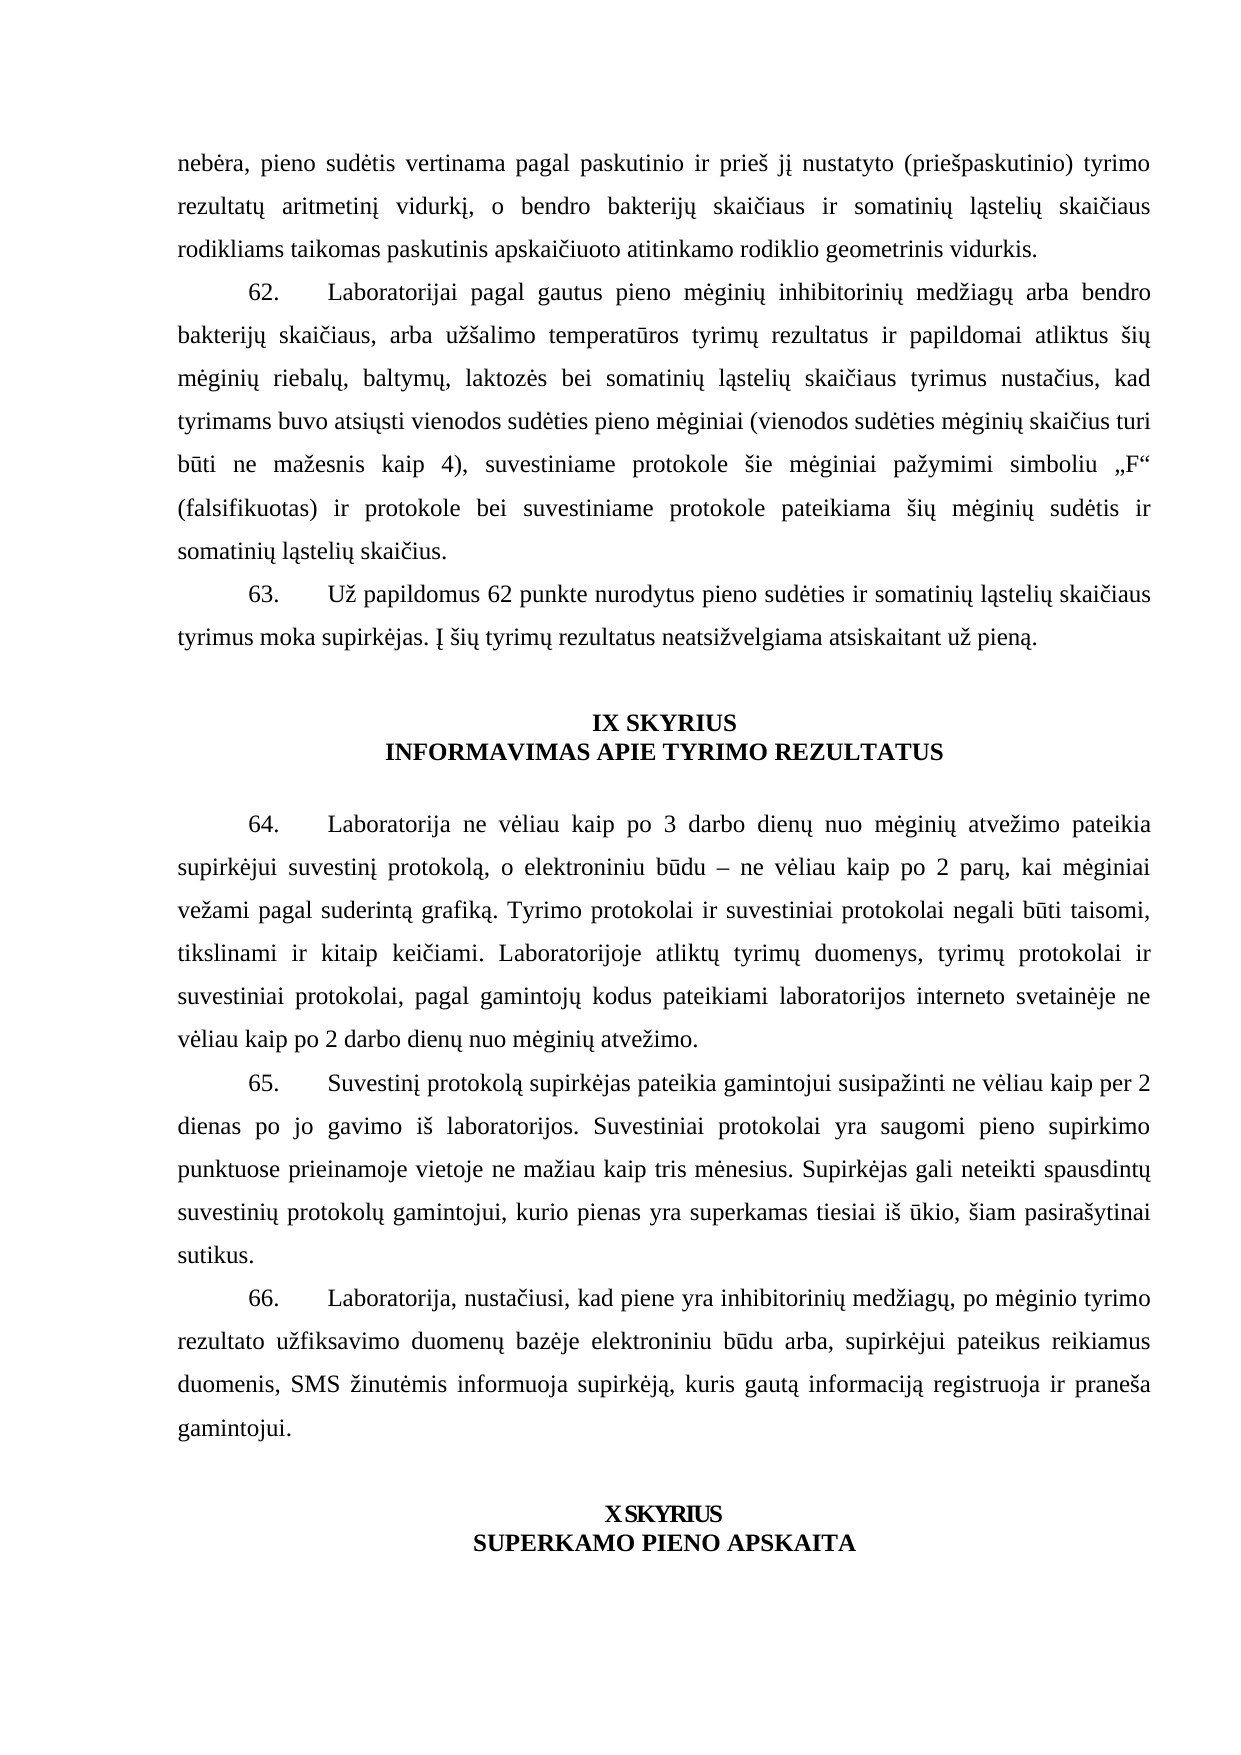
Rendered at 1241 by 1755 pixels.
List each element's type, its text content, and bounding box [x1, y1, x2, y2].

text nebėra, pieno sudėtis vertinama pagal paskutinio ir prieš jį nustatyto (priešpaskutinio) tyrimo rezultatų aritmetinį vidurkį, o bendro bakterijų skaičiaus ir somatinių ląstelių skaičiaus rodikliams taikomas paskutinis apskaičiuoto atitinkamo rodiklio geometrinis vidurkis. [177, 148, 1152, 263]
text 66. Laboratorija, nustačiusi, kad piene yra inhibitorinių medžiagų, po mėginio tyrimo rezultato užfiksavimo duomenų bazėje elektroniniu būdu arba, supirkėjui pateikus reikiamus duomenis, SMS žinutėmis informuoja supirkėją, kuris gautą informaciją registruoja ir praneša gamintojui. [177, 1283, 1152, 1441]
text INFORMAVIMAS APIE TYRIMO REZULTATUS [177, 737, 1152, 766]
text 64. Laboratorija ne vėliau kaip po 3 darbo dienų nuo mėginių atvežimo pateikia supirkėjui suvestinį protokolą, o elektroniniu būdu – ne vėliau kaip po 2 parų, kai mėginiai vežami pagal suderintą grafiką. Tyrimo protokolai ir suvestiniai protokolai negali būti taisomi, tikslinami ir kitaip keičiami. Laboratorijoje atliktų tyrimų duomenys, tyrimų protokolai ir suvestiniai protokolai, pagal gamintojų kodus pateikiami laboratorijos interneto svetainėje ne vėliau kaip po 2 darbo dienų nuo mėginių atvežimo. [177, 809, 1152, 1053]
text 62. Laboratorijai pagal gautus pieno mėginių inhibitorinių medžiagų arba bendro bakterijų skaičiaus, arba užšalimo temperatūros tyrimų rezultatus ir papildomai atliktus šių mėginių riebalų, baltymų, laktozės bei somatinių ląstelių skaičiaus tyrimus nustačius, kad tyrimams buvo atsiųsti vienodos sudėties pieno mėginiai (vienodos sudėties mėginių skaičius turi būti ne mažesnis kaip 4), suvestiniame protokole šie mėginiai pažymimi simboliu „F“ (falsifikuotas) ir protokole bei suvestiniame protokole pateikiama šių mėginių sudėtis ir somatinių ląstelių skaičius. [177, 277, 1152, 564]
text X SKYRIUS [177, 1499, 1152, 1528]
text SUPERKAMO PIENO APSKAITA [177, 1528, 1152, 1556]
text IX SKYRIUS [177, 708, 1152, 737]
text 63. Už papildomus 62 punkte nurodytus pieno sudėties ir somatinių ląstelių skaičiaus tyrimus moka supirkėjas. Į šių tyrimų rezultatus neatsižvelgiama atsiskaitant už pieną. [177, 579, 1152, 651]
text 65. Suvestinį protokolą supirkėjas pateikia gamintojui susipažinti ne vėliau kaip per 2 dienas po jo gavimo iš laboratorijos. Suvestiniai protokolai yra saugomi pieno supirkimo punktuose prieinamoje vietoje ne mažiau kaip tris mėnesius. Supirkėjas gali neteikti spausdintų suvestinių protokolų gamintojui, kurio pienas yra superkamas tiesiai iš ūkio, šiam pasirašytinai sutikus. [177, 1068, 1152, 1269]
